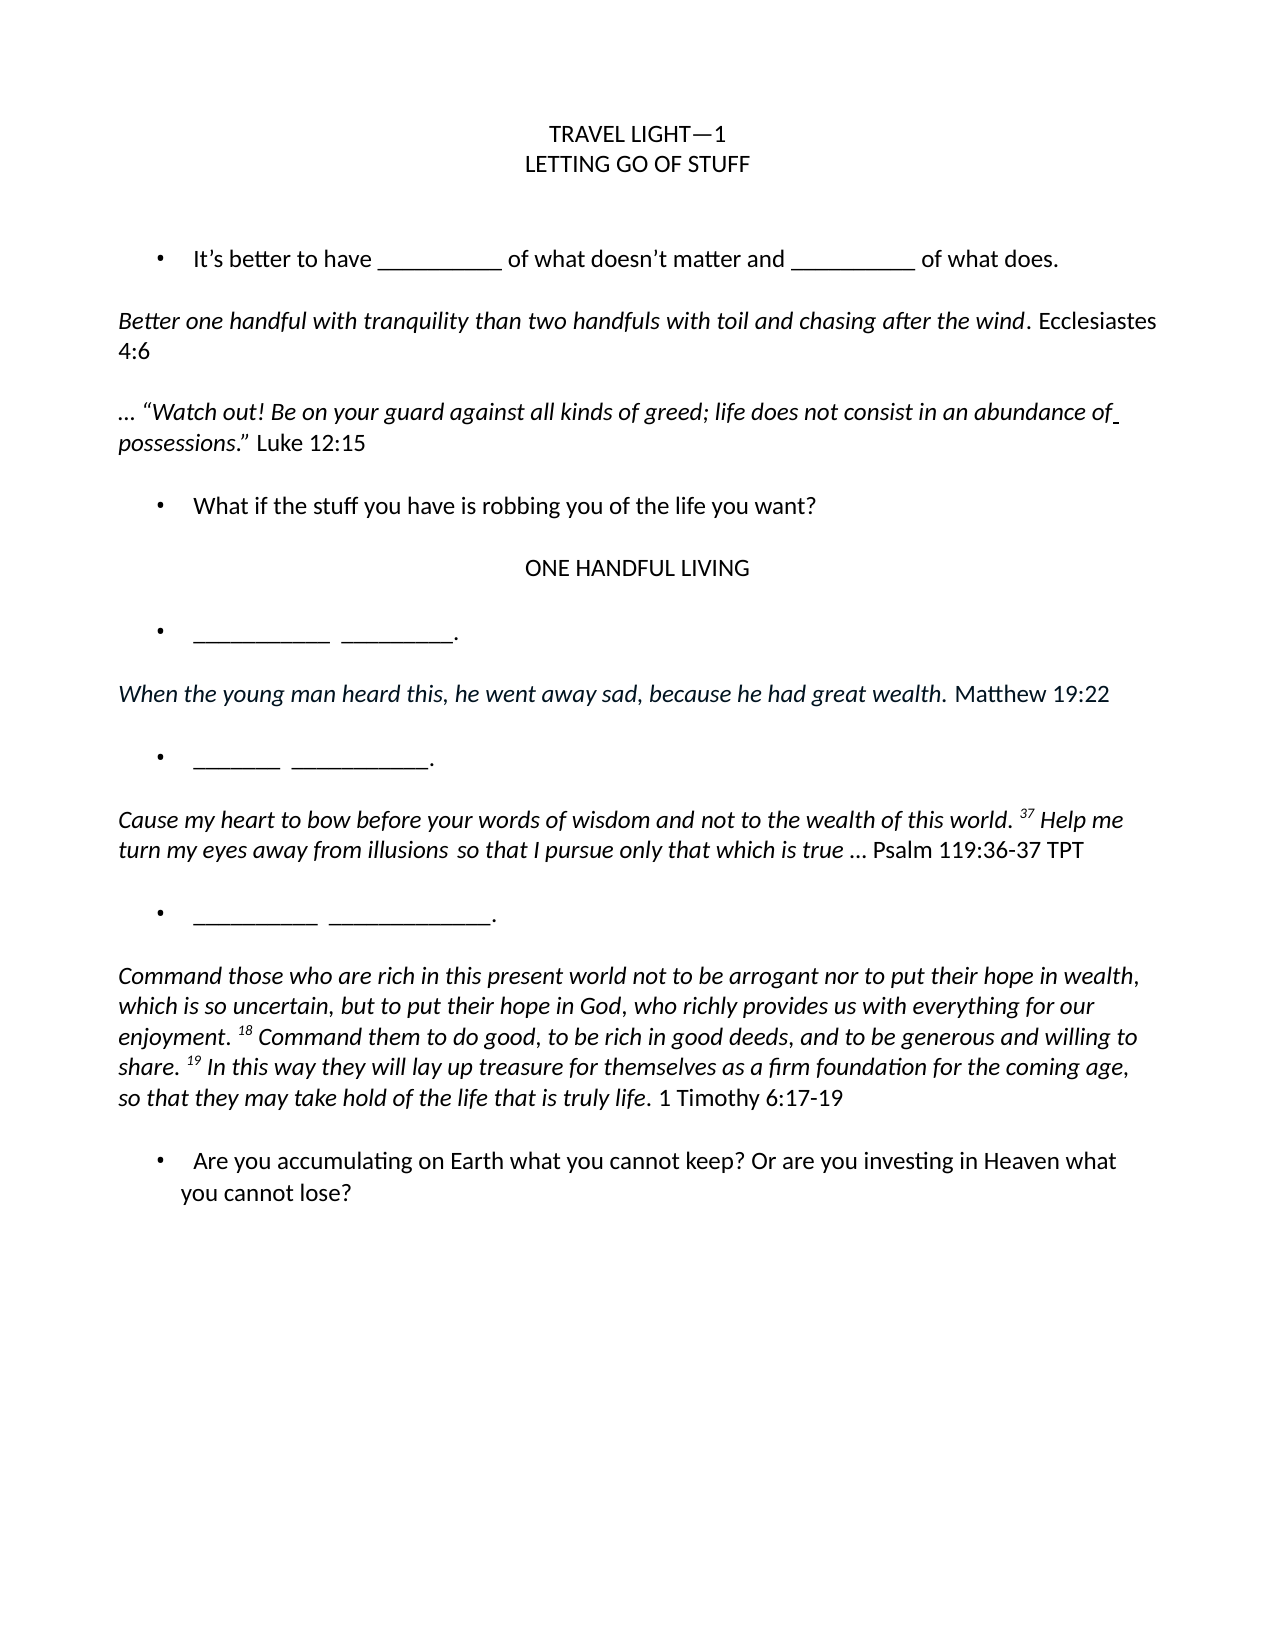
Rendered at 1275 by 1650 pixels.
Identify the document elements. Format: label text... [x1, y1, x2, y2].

text Cause my heart to bow before your words of wisdom and not to the wealth of this world. 37 Help me turn my eyes away from illusions so that I pursue only that which is true … Psalm 119:36-37 TPT [118, 804, 1157, 865]
text … “Watch out! Be on your guard against all kinds of greed; life does not consist in an abundance of possessions.” Luke 12:15 [118, 396, 1157, 457]
list What if the stuff you have is robbing you of the life you want? [156, 488, 1157, 522]
text TRAVEL LIGHT—1 [118, 118, 1157, 149]
list _______ ___________. [156, 739, 1157, 773]
list __________ _____________. [156, 895, 1157, 929]
list It’s better to have __________ of what doesn’t matter and __________ of what does. [156, 240, 1157, 274]
text ONE HANDFUL LIVING [118, 552, 1157, 583]
text LETTING GO OF STUFF [118, 149, 1157, 179]
text When the young man heard this, he went away sad, because he had great wealth. Matthew 19:22 [118, 678, 1157, 709]
text Command those who are rich in this present world not to be arrogant nor to put their hope in wealth, which is so uncertain, but to put their hope in God, who richly provides us with everything for our enjoyment. 18 Command them to do good, to be rich in good deeds, and to be generous and willing to share. 19 In this way they will lay up treasure for themselves as a firm foundation for the coming age, so that they may take hold of the life that is truly life. 1 Timothy 6:17-19 [118, 960, 1157, 1112]
list ___________ _________. [156, 613, 1157, 648]
list Are you accumulating on Earth what you cannot keep? Or are you investing in Heaven what you cannot lose? [156, 1143, 1157, 1208]
text Better one handful with tranquility than two handfuls with toil and chasing after the wind. Ecclesiastes 4:6 [118, 305, 1157, 366]
